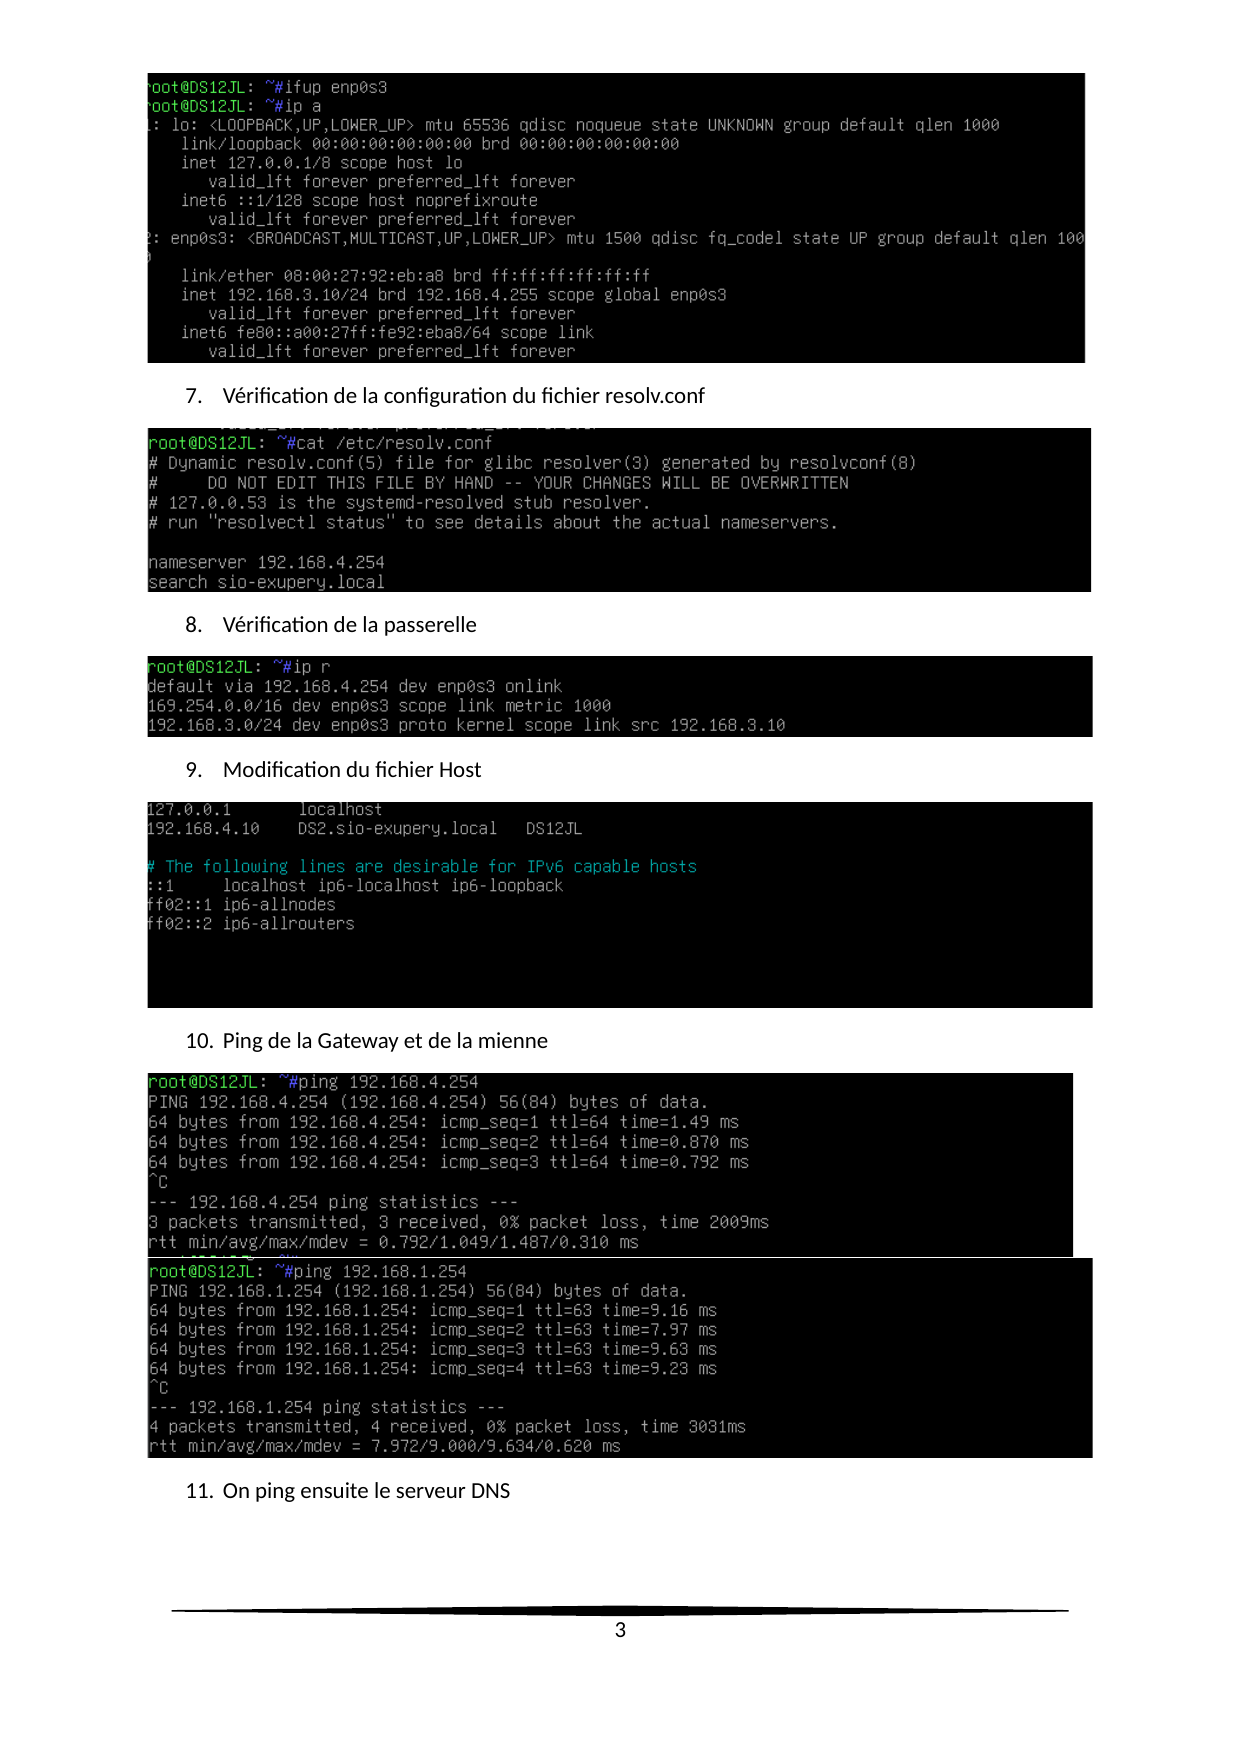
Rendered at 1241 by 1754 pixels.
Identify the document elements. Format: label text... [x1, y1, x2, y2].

list Modification du fichier Host [185, 756, 1093, 783]
list Vérification de la configuration du fichier resolv.conf [185, 382, 1093, 409]
list On ping ensuite le serveur DNS [185, 1476, 1093, 1504]
list Vérification de la passerelle [185, 610, 1093, 638]
list Ping de la Gateway et de la mienne [185, 1027, 1093, 1054]
